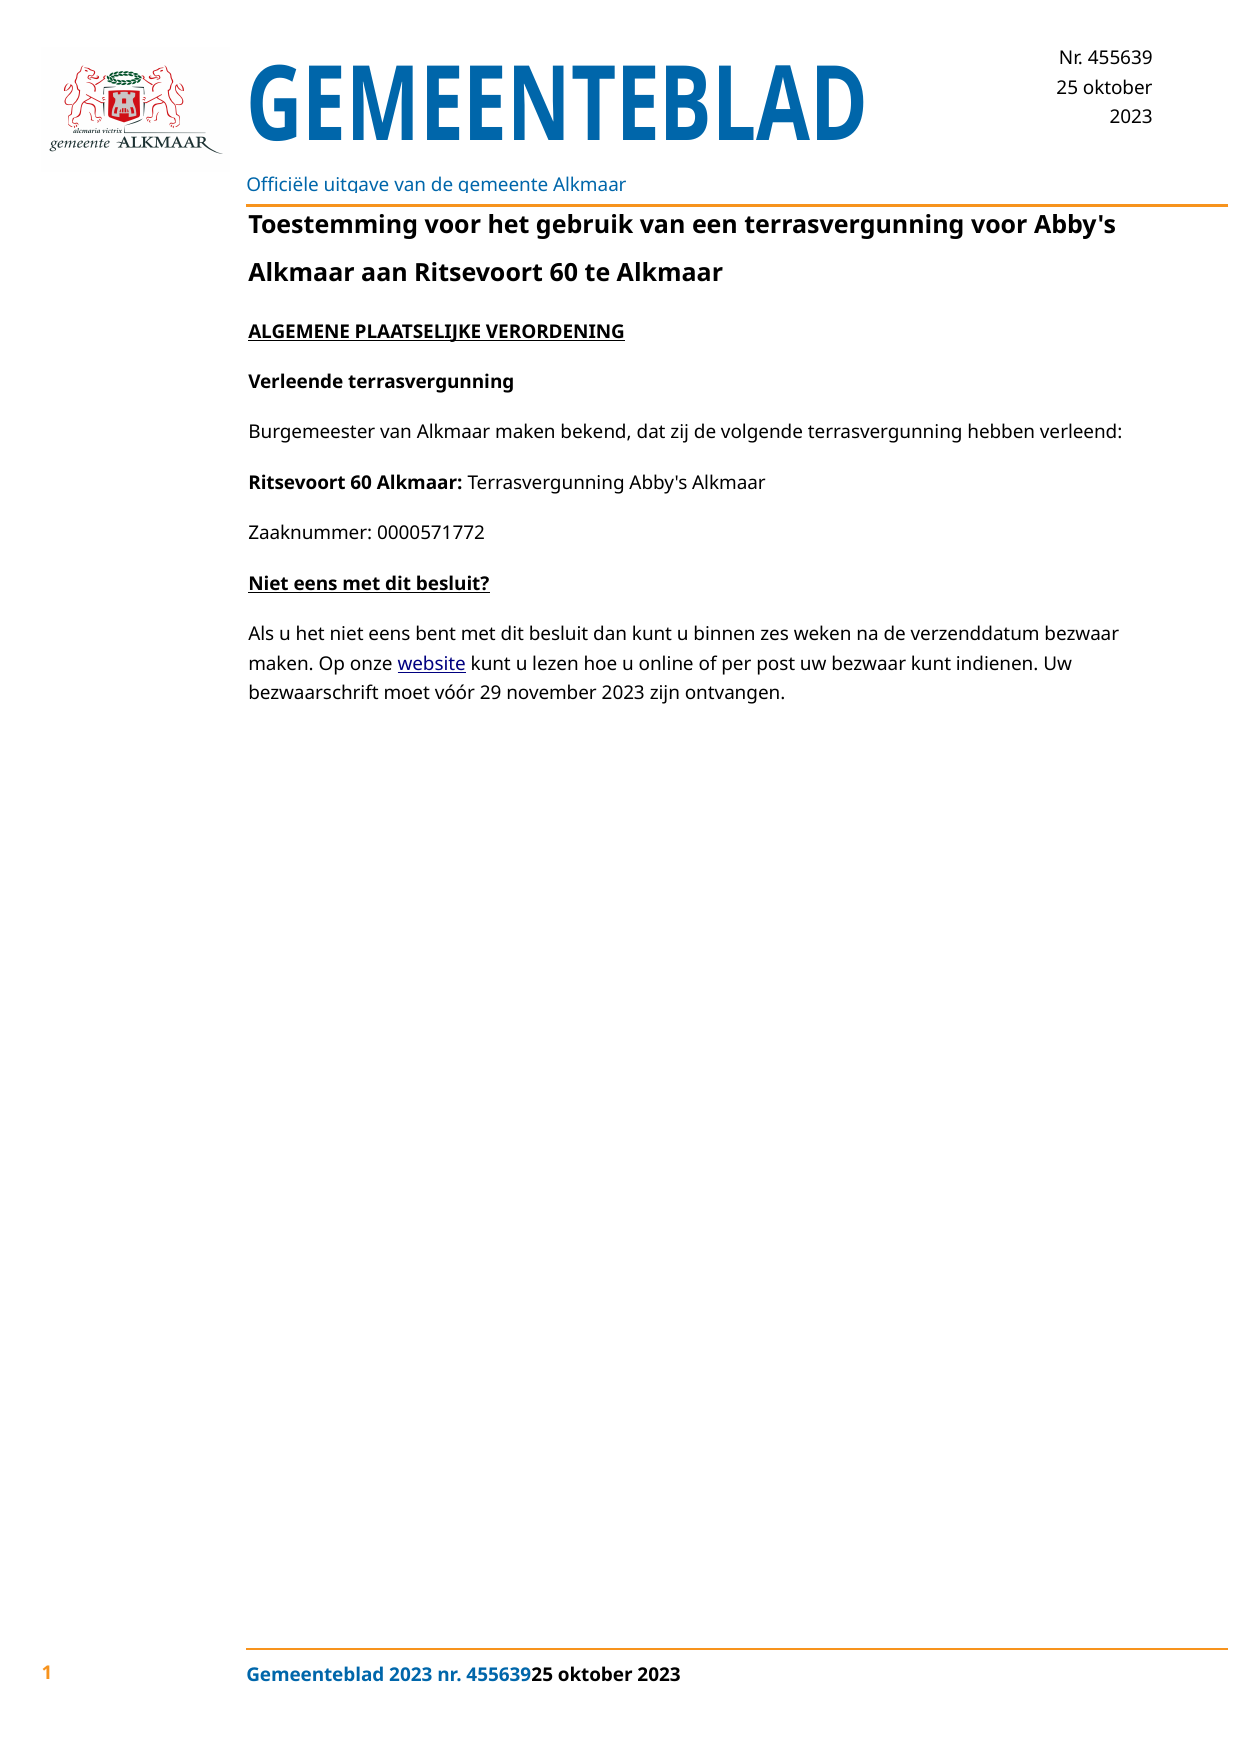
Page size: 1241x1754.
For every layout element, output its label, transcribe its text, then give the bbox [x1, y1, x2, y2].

picture [41, 47, 231, 172]
text Verleende terrasvergunning [248, 368, 1152, 394]
text Burgemeester van Alkmaar maken bekend, dat zij de volgende terrasvergunning hebben verleend: [248, 419, 1152, 444]
text Ritsevoort 60 Alkmaar: Terrasvergunning Abby's Alkmaar [248, 469, 1152, 495]
text Niet eens met dit besluit? [248, 570, 1152, 596]
text ALGEMENE PLAATSELIJKE VERORDENING [248, 318, 1152, 344]
text Als u het niet eens bent met dit besluit dan kunt u binnen zes weken na de verzenddatum bezwaar maken. Op onze website kunt u lezen hoe u online of per post uw bezwaar kunt indienen. Uw bezwaarschrift moet vóór 29 november 2023 zijn ontvangen. [248, 620, 1152, 705]
text Toestemming voor het gebruik van een terrasvergunning voor Abby's Alkmaar aan Ritsevoort 60 te Alkmaar [248, 207, 1152, 288]
text Zaaknummer: 0000571772 [248, 519, 1152, 545]
